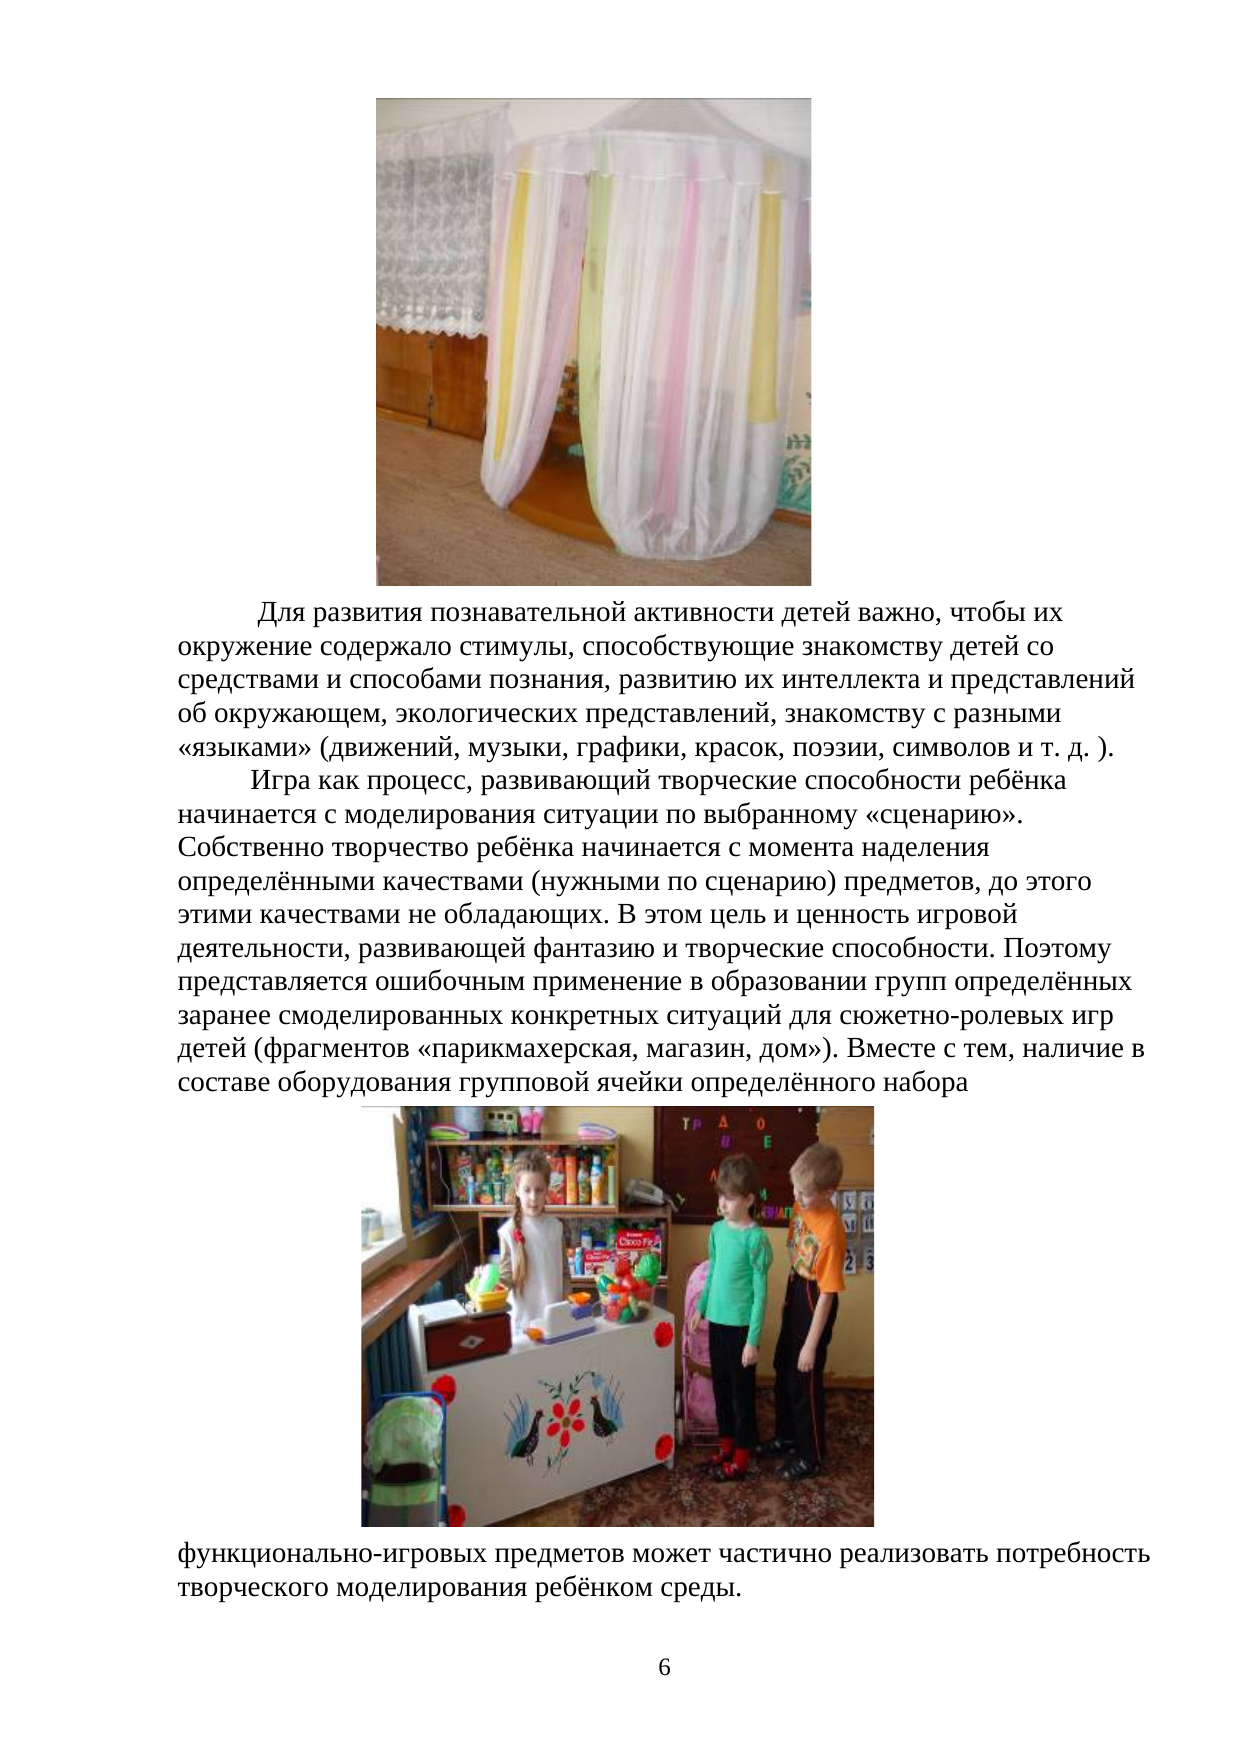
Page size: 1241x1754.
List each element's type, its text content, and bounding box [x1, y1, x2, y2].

text функционально-игровых предметов может частично реализовать потребность творческого моделирования ребёнком среды. [177, 1536, 1152, 1603]
text Для развития познавательной активности детей важно, чтобы их окружение содержало стимулы, способствующие знакомству детей со средствами и способами познания, развитию их интеллекта и представлений об окружающем, экологических представлений, знакомству с разными «языками» (движений, музыки, графики, красок, поэзии, символов и т. д. ). [177, 594, 1152, 762]
picture [376, 98, 812, 586]
text Игра как процесс, развивающий творческие способности ребёнка начинается с моделирования ситуации по выбранному «сценарию». Собственно творчество ребёнка начинается с момента наделения определёнными качествами (нужными по сценарию) предметов, до этого этими качествами не обладающих. В этом цель и ценность игровой деятельности, развивающей фантазию и творческие способности. Поэтому представляется ошибочным применение в образовании групп определённых заранее смоделированных конкретных ситуаций для сюжетно-ролевых игр детей (фрагментов «парикмахерская, магазин, дом»). Вместе с тем, наличие в составе оборудования групповой ячейки определённого набора [177, 762, 1152, 1098]
picture [361, 1106, 875, 1527]
